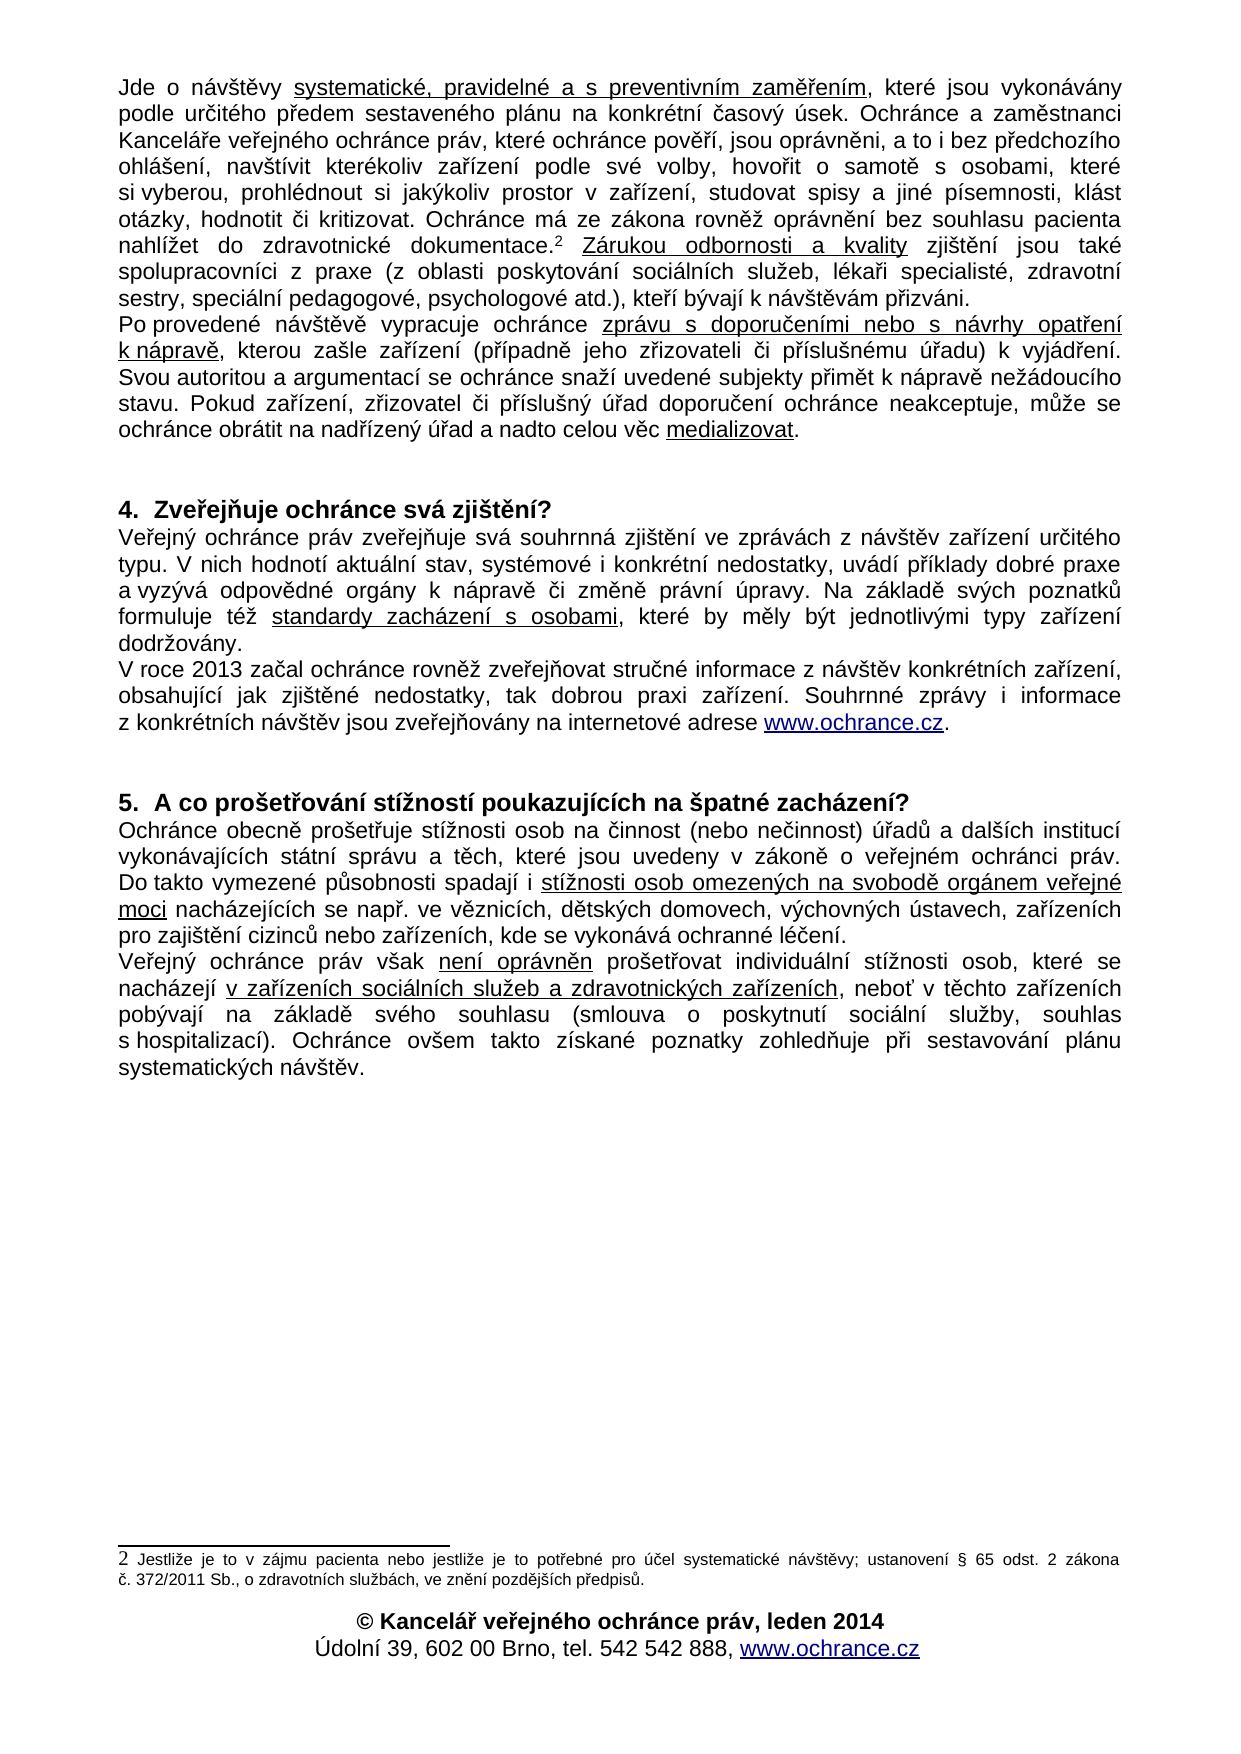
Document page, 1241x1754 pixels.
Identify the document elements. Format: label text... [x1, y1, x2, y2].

text Ochránce obecně prošetřuje stížnosti osob na činnost (nebo nečinnost) úřadů a dalších institucí vykonávajících státní správu a těch, které jsou uvedeny v zákoně o veřejném ochránci práv. Do takto vymezené působnosti spadají i stížnosti osob omezených na svobodě orgánem veřejné moci nacházejících se např. ve věznicích, dětských domovech, výchovných ústavech, zařízeních pro zajištění cizinců nebo zařízeních, kde se vykonává ochranné léčení. [118, 817, 1122, 948]
text Po provedené návštěvě vypracuje ochránce zprávu s doporučeními nebo s návrhy opatření k nápravě, kterou zašle zařízení (případně jeho zřizovateli či příslušnému úřadu) k vyjádření. Svou autoritou a argumentací se ochránce snaží uvedené subjekty přimět k nápravě nežádoucího stavu. Pokud zařízení, zřizovatel či příslušný úřad doporučení ochránce neakceptuje, může se ochránce obrátit na nadřízený úřad a nadto celou věc medializovat. [118, 311, 1122, 443]
text Veřejný ochránce práv však není oprávněn prošetřovat individuální stížnosti osob, které se nacházejí v zařízeních sociálních služeb a zdravotnických zařízeních, neboť v těchto zařízeních pobývají na základě svého souhlasu (smlouva o poskytnutí sociální služby, souhlas s hospitalizací). Ochránce ovšem takto získané poznatky zohledňuje při sestavování plánu systematických návštěv. [118, 948, 1122, 1080]
list A co prošetřování stížností poukazujících na špatné zacházení? [118, 788, 1122, 817]
list Zveřejňuje ochránce svá zjištění? [118, 496, 1122, 524]
text V roce 2013 začal ochránce rovněž zveřejňovat stručné informace z návštěv konkrétních zařízení, obsahující jak zjištěné nedostatky, tak dobrou praxi zařízení. Souhrnné zprávy i informace z konkrétních návštěv jsou zveřejňovány na internetové adrese www.ochrance.cz. [118, 656, 1122, 735]
text Veřejný ochránce práv zveřejňuje svá souhrnná zjištění ve zprávách z návštěv zařízení určitého typu. V nich hodnotí aktuální stav, systémové i konkrétní nedostatky, uvádí příklady dobré praxe a vyzývá odpovědné orgány k nápravě či změně právní úpravy. Na základě svých poznatků formuluje též standardy zacházení s osobami, které by měly být jednotlivými typy zařízení dodržovány. [118, 524, 1122, 656]
text Jde o návštěvy systematické, pravidelné a s preventivním zaměřením, které jsou vykonávány podle určitého předem sestaveného plánu na konkrétní časový úsek. Ochránce a zaměstnanci Kanceláře veřejného ochránce práv, které ochránce pověří, jsou oprávněni, a to i bez předchozího ohlášení, navštívit kterékoliv zařízení podle své volby, hovořit o samotě s osobami, které si vyberou, prohlédnout si jakýkoliv prostor v zařízení, studovat spisy a jiné písemnosti, klást otázky, hodnotit či kritizovat. Ochránce má ze zákona rovněž oprávnění bez souhlasu pacienta nahlížet do zdravotnické dokumentace. Zárukou odbornosti a kvality zjištění jsou také spolupracovníci z praxe (z oblasti poskytování sociálních služeb, lékaři specialisté, zdravotní sestry, speciální pedagogové, psychologové atd.), kteří bývají k návštěvám přizváni. [118, 74, 1122, 311]
text Jestliže je to v zájmu pacienta nebo jestliže je to potřebné pro účel systematické návštěvy; ustanovení § 65 odst. 2 zákona č. 372/2011 Sb., o zdravotních službách, ve znění pozdějších předpisů. [118, 1546, 1122, 1589]
